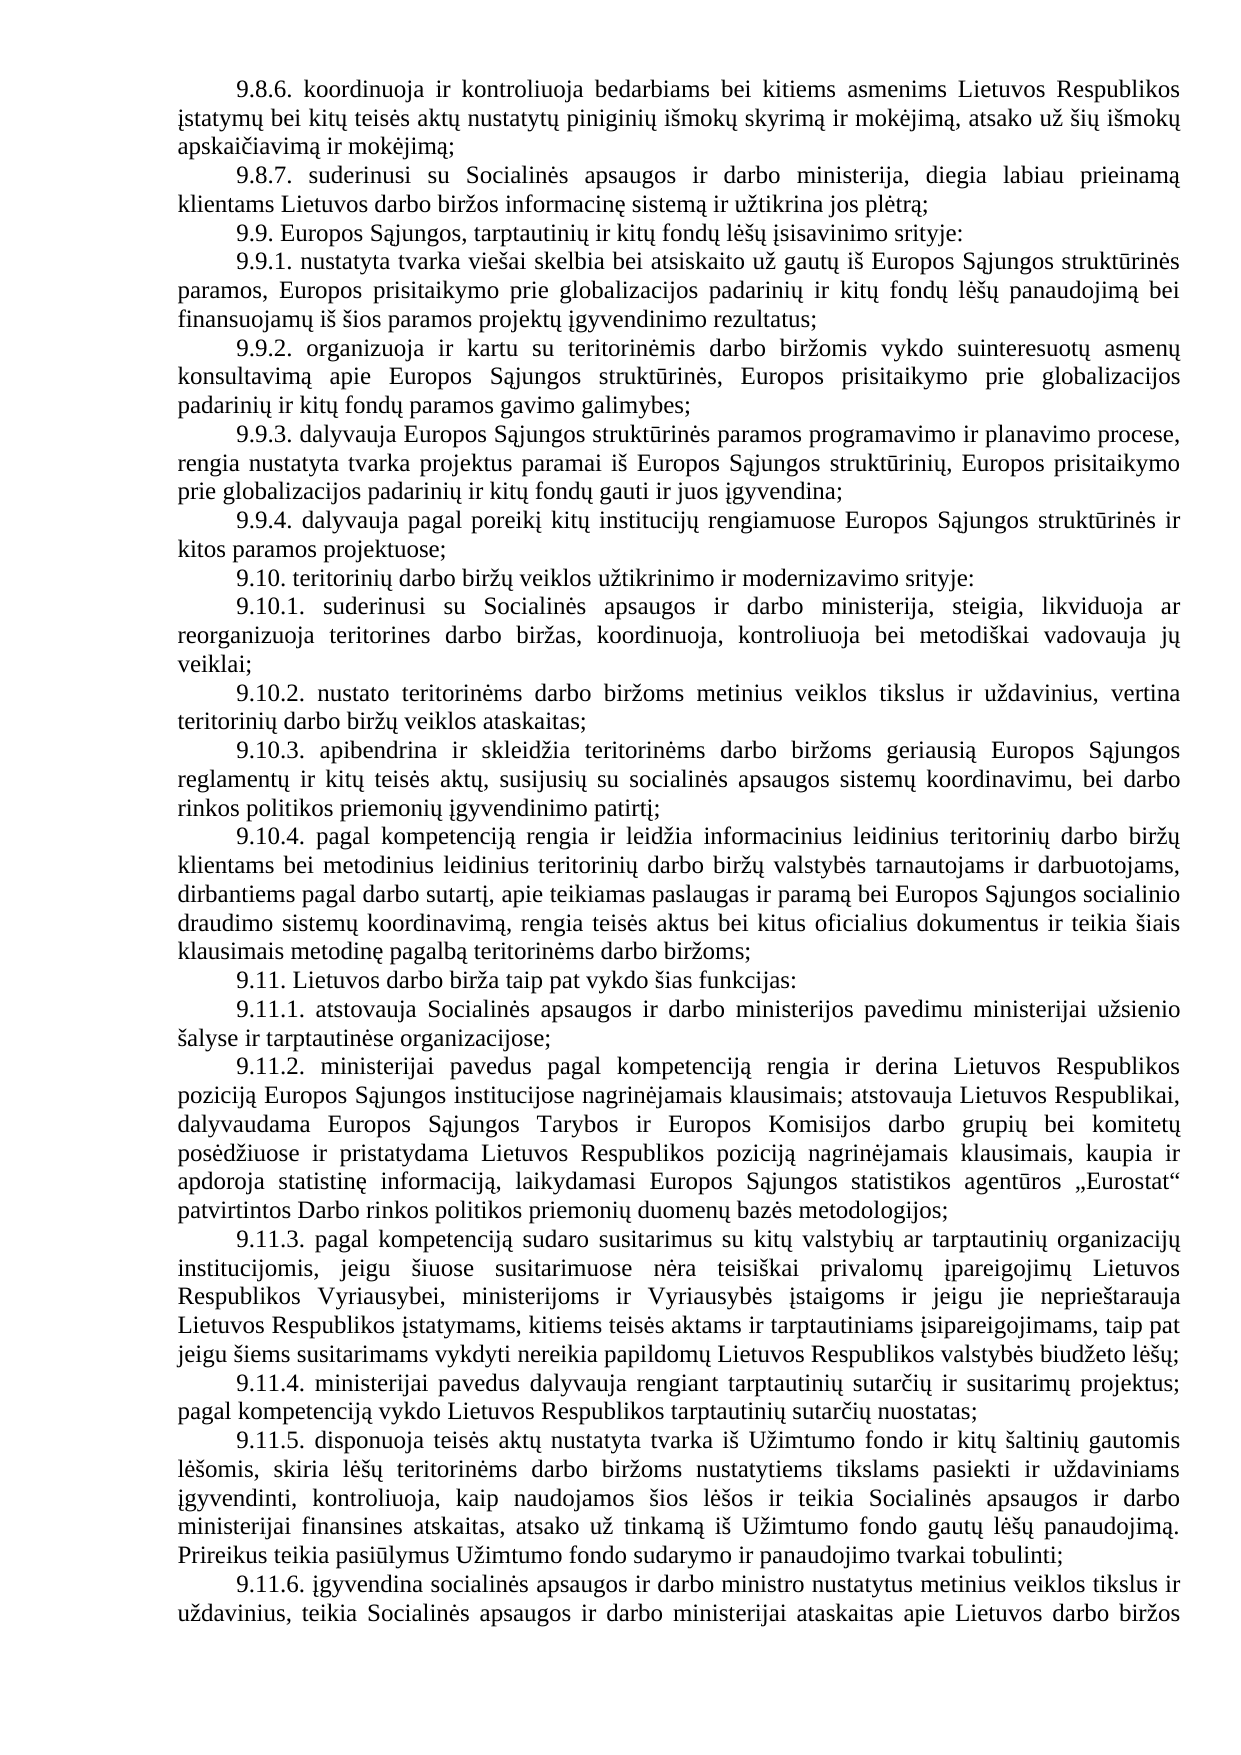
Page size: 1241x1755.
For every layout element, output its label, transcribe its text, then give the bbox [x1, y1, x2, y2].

text 9.10.2. nustato teritorinėms darbo biržoms metinius veiklos tikslus ir uždavinius, vertina teritorinių darbo biržų veiklos ataskaitas; [177, 678, 1181, 735]
text 9.11.1. atstovauja Socialinės apsaugos ir darbo ministerijos pavedimu ministerijai užsienio šalyse ir tarptautinėse organizacijose; [177, 994, 1181, 1051]
text 9.8.7. suderinusi su Socialinės apsaugos ir darbo ministerija, diegia labiau prieinamą klientams Lietuvos darbo biržos informacinę sistemą ir užtikrina jos plėtrą; [177, 160, 1181, 218]
text 9.11. Lietuvos darbo birža taip pat vykdo šias funkcijas: [177, 965, 1181, 994]
text 9.11.5. disponuoja teisės aktų nustatyta tvarka iš Užimtumo fondo ir kitų šaltinių gautomis lėšomis, skiria lėšų teritorinėms darbo biržoms nustatytiems tikslams pasiekti ir uždaviniams įgyvendinti, kontroliuoja, kaip naudojamos šios lėšos ir teikia Socialinės apsaugos ir darbo ministerijai finansines atskaitas, atsako už tinkamą iš Užimtumo fondo gautų lėšų panaudojimą. Prireikus teikia pasiūlymus Užimtumo fondo sudarymo ir panaudojimo tvarkai tobulinti; [177, 1425, 1181, 1569]
text 9.9. Europos Sąjungos, tarptautinių ir kitų fondų lėšų įsisavinimo srityje: [177, 218, 1181, 246]
text 9.9.2. organizuoja ir kartu su teritorinėmis darbo biržomis vykdo suinteresuotų asmenų konsultavimą apie Europos Sąjungos struktūrinės, Europos prisitaikymo prie globalizacijos padarinių ir kitų fondų paramos gavimo galimybes; [177, 333, 1181, 419]
text 9.10. teritorinių darbo biržų veiklos užtikrinimo ir modernizavimo srityje: [177, 563, 1181, 591]
text 9.8.6. koordinuoja ir kontroliuoja bedarbiams bei kitiems asmenims Lietuvos Respublikos įstatymų bei kitų teisės aktų nustatytų piniginių išmokų skyrimą ir mokėjimą, atsako už šių išmokų apskaičiavimą ir mokėjimą; [177, 74, 1181, 160]
text 9.10.3. apibendrina ir skleidžia teritorinėms darbo biržoms geriausią Europos Sąjungos reglamentų ir kitų teisės aktų, susijusių su socialinės apsaugos sistemų koordinavimu, bei darbo rinkos politikos priemonių įgyvendinimo patirtį; [177, 735, 1181, 821]
text 9.11.2. ministerijai pavedus pagal kompetenciją rengia ir derina Lietuvos Respublikos poziciją Europos Sąjungos institucijose nagrinėjamais klausimais; atstovauja Lietuvos Respublikai, dalyvaudama Europos Sąjungos Tarybos ir Europos Komisijos darbo grupių bei komitetų posėdžiuose ir pristatydama Lietuvos Respublikos poziciją nagrinėjamais klausimais, kaupia ir apdoroja statistinę informaciją, laikydamasi Europos Sąjungos statistikos agentūros „Eurostat“ patvirtintos Darbo rinkos politikos priemonių duomenų bazės metodologijos; [177, 1051, 1181, 1224]
text 9.9.1. nustatyta tvarka viešai skelbia bei atsiskaito už gautų iš Europos Sąjungos struktūrinės paramos, Europos prisitaikymo prie globalizacijos padarinių ir kitų fondų lėšų panaudojimą bei finansuojamų iš šios paramos projektų įgyvendinimo rezultatus; [177, 246, 1181, 333]
text 9.11.4. ministerijai pavedus dalyvauja rengiant tarptautinių sutarčių ir susitarimų projektus; pagal kompetenciją vykdo Lietuvos Respublikos tarptautinių sutarčių nuostatas; [177, 1368, 1181, 1425]
text 9.9.4. dalyvauja pagal poreikį kitų institucijų rengiamuose Europos Sąjungos struktūrinės ir kitos paramos projektuose; [177, 505, 1181, 563]
text 9.11.6. įgyvendina socialinės apsaugos ir darbo ministro nustatytus metinius veiklos tikslus ir uždavinius, teikia Socialinės apsaugos ir darbo ministerijai ataskaitas apie Lietuvos darbo biržos [177, 1569, 1181, 1626]
text 9.11.3. pagal kompetenciją sudaro susitarimus su kitų valstybių ar tarptautinių organizacijų institucijomis, jeigu šiuose susitarimuose nėra teisiškai privalomų įpareigojimų Lietuvos Respublikos Vyriausybei, ministerijoms ir Vyriausybės įstaigoms ir jeigu jie neprieštarauja Lietuvos Respublikos įstatymams, kitiems teisės aktams ir tarptautiniams įsipareigojimams, taip pat jeigu šiems susitarimams vykdyti nereikia papildomų Lietuvos Respublikos valstybės biudžeto lėšų; [177, 1224, 1181, 1368]
text 9.10.4. pagal kompetenciją rengia ir leidžia informacinius leidinius teritorinių darbo biržų klientams bei metodinius leidinius teritorinių darbo biržų valstybės tarnautojams ir darbuotojams, dirbantiems pagal darbo sutartį, apie teikiamas paslaugas ir paramą bei Europos Sąjungos socialinio draudimo sistemų koordinavimą, rengia teisės aktus bei kitus oficialius dokumentus ir teikia šiais klausimais metodinę pagalbą teritorinėms darbo biržoms; [177, 821, 1181, 965]
text 9.9.3. dalyvauja Europos Sąjungos struktūrinės paramos programavimo ir planavimo procese, rengia nustatyta tvarka projektus paramai iš Europos Sąjungos struktūrinių, Europos prisitaikymo prie globalizacijos padarinių ir kitų fondų gauti ir juos įgyvendina; [177, 419, 1181, 505]
text 9.10.1. suderinusi su Socialinės apsaugos ir darbo ministerija, steigia, likviduoja ar reorganizuoja teritorines darbo biržas, koordinuoja, kontroliuoja bei metodiškai vadovauja jų veiklai; [177, 591, 1181, 678]
